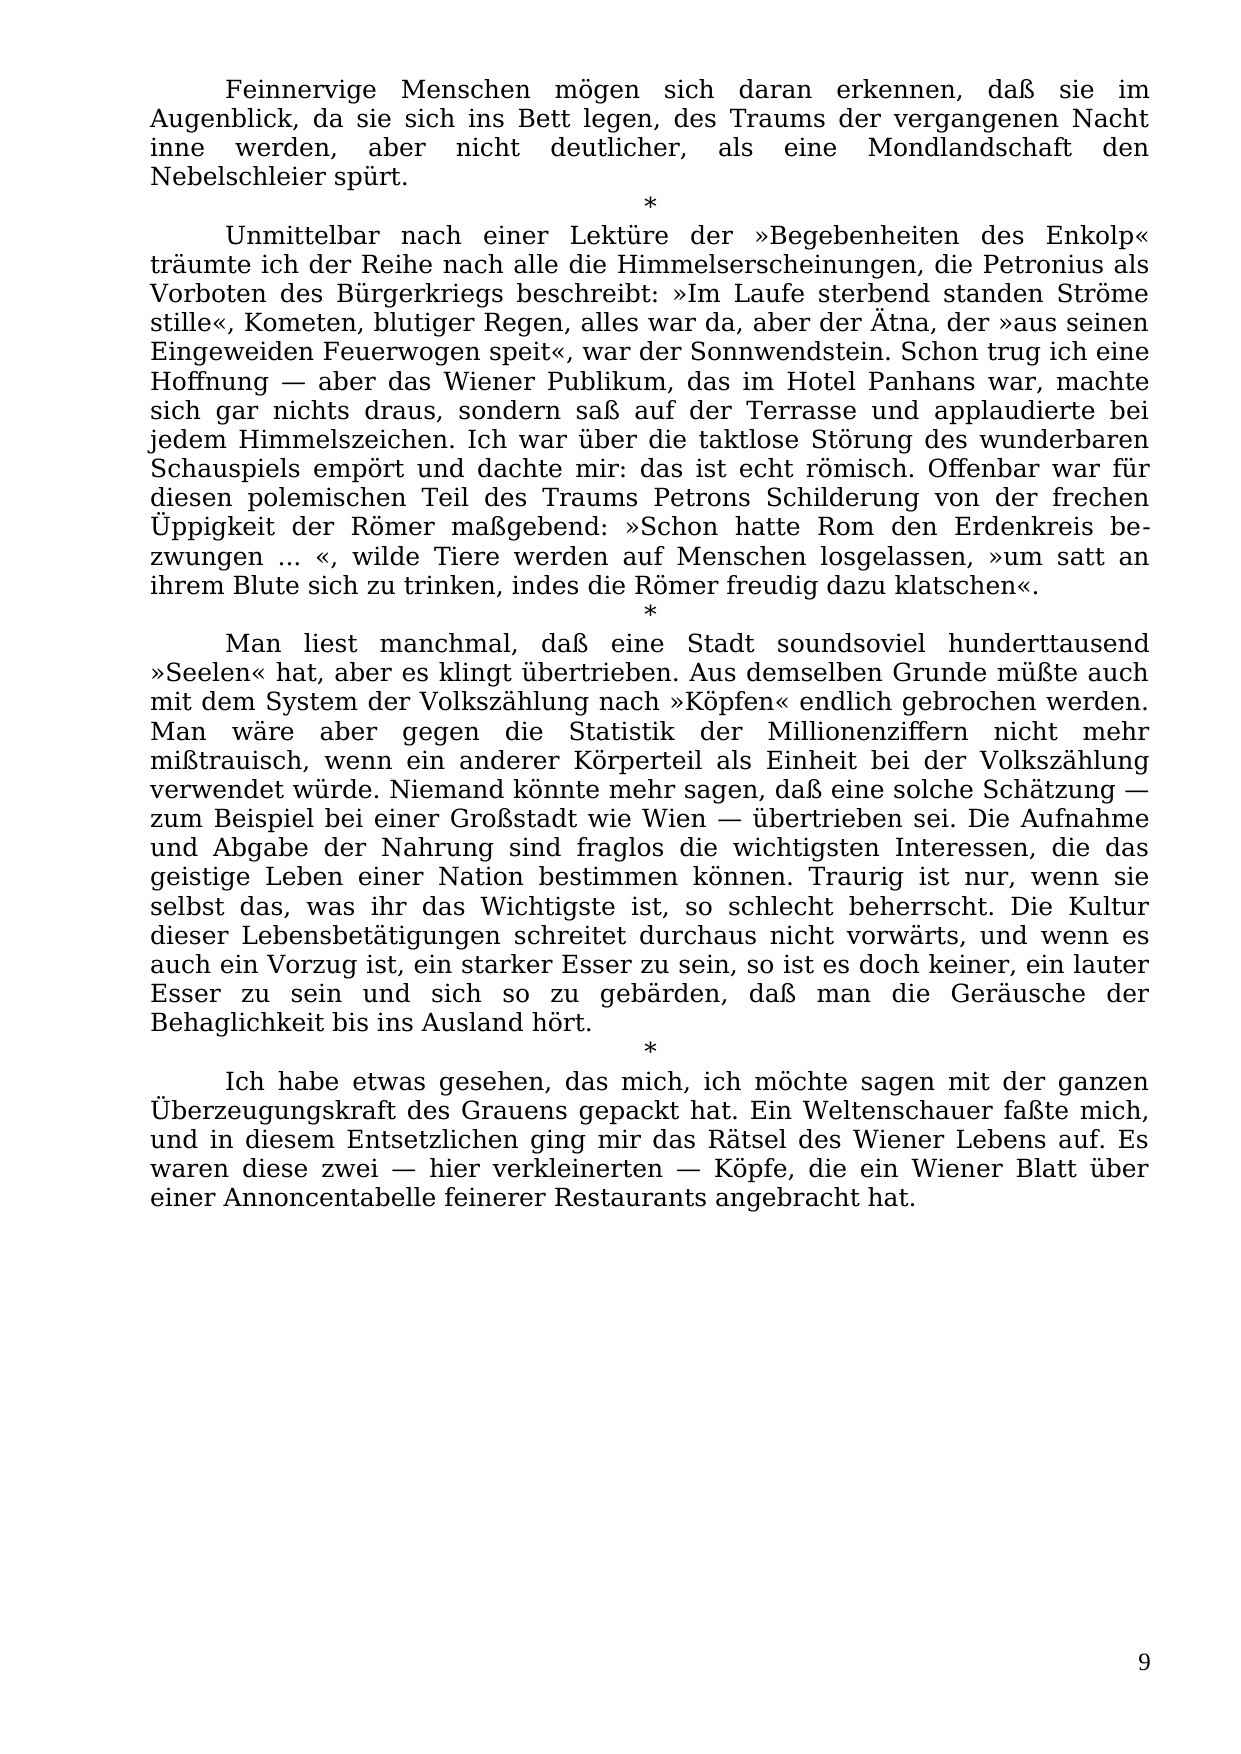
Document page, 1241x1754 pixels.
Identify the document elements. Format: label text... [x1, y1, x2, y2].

text Unmittelbar nach einer Lektüre der »Begebenheiten des Enkolp« träumte ich der Reihe nach alle die Himmelserscheinungen, die Petronius als Vorboten des Bürgerkriegs beschreibt: »Im Laufe sterbend standen Ströme stille«, Kometen, blutiger Regen, alles war da, aber der Ätna, der »aus seinen Eingeweiden Feuerwogen speit«, war der Sonnwendstein. Schon trug ich eine Hoffnung — aber das Wiener Publikum, das im Hotel Panhans war, machte sich gar nichts draus, sondern saß auf der Terrasse und applaudierte bei jedem Himmelszeichen. Ich war über die taktlose Störung des wunderbaren Schauspiels empört und dachte mir: das ist echt römisch. Offenbar war für diesen polemischen Teil des Traums Petrons Schilderung von der frechen Üppigkeit der Römer maßgebend: »Schon hatte Rom den Erdenkreis be­zwungen ... «, wilde Tiere werden auf Menschen losgelassen, »um satt an ihrem Blute sich zu trinken, indes die Römer freudig dazu klatschen«. [150, 221, 1151, 600]
text Man liest manchmal, daß eine Stadt soundsoviel hunderttausend »Seelen« hat, aber es klingt übertrieben. Aus demselben Grunde müßte auch mit dem System der Volkszählung nach »Köpfen« endlich gebrochen werden. Man wäre aber gegen die Statistik der Millionenziffern nicht mehr mißtrauisch, wenn ein anderer Körperteil als Einheit bei der Volkszählung verwendet würde. Niemand könnte mehr sagen, daß eine solche Schätzung — zum Beispiel bei einer Großstadt wie Wien — übertrieben sei. Die Aufnahme und Abgabe der Nahrung sind fraglos die wichtigsten Interessen, die das geistige Leben einer Nation bestimmen können. Traurig ist nur, wenn sie selbst das, was ihr das Wichtigste ist, so schlecht beherrscht. Die Kultur dieser Lebensbetätigungen schreitet durchaus nicht vorwärts, und wenn es auch ein Vorzug ist, ein starker Esser zu sein, so ist es doch keiner, ein lauter Esser zu sein und sich so zu gebärden, daß man die Geräusche der Behaglichkeit bis ins Ausland hört. [150, 629, 1151, 1037]
text * [150, 600, 1151, 629]
text Feinnervige Menschen mögen sich daran erkennen, daß sie im Augenblick, da sie sich ins Bett legen, des Traums der vergangenen Nacht inne werden, aber nicht deutlicher, als eine Mondlandschaft den Nebelschleier spürt. [150, 75, 1151, 192]
text * [150, 1037, 1151, 1067]
text Ich habe etwas gesehen, das mich, ich möchte sagen mit der ganzen Überzeugungskraft des Grauens gepackt hat. Ein Weltenschauer faßte mich, und in diesem Entsetzlichen ging mir das Rätsel des Wiener Lebens auf. Es waren diese zwei — hier verkleinerten — Köpfe, die ein Wiener Blatt über einer Annoncentabelle feinerer Restaurants angebracht hat. [150, 1067, 1151, 1212]
text * [150, 192, 1151, 221]
